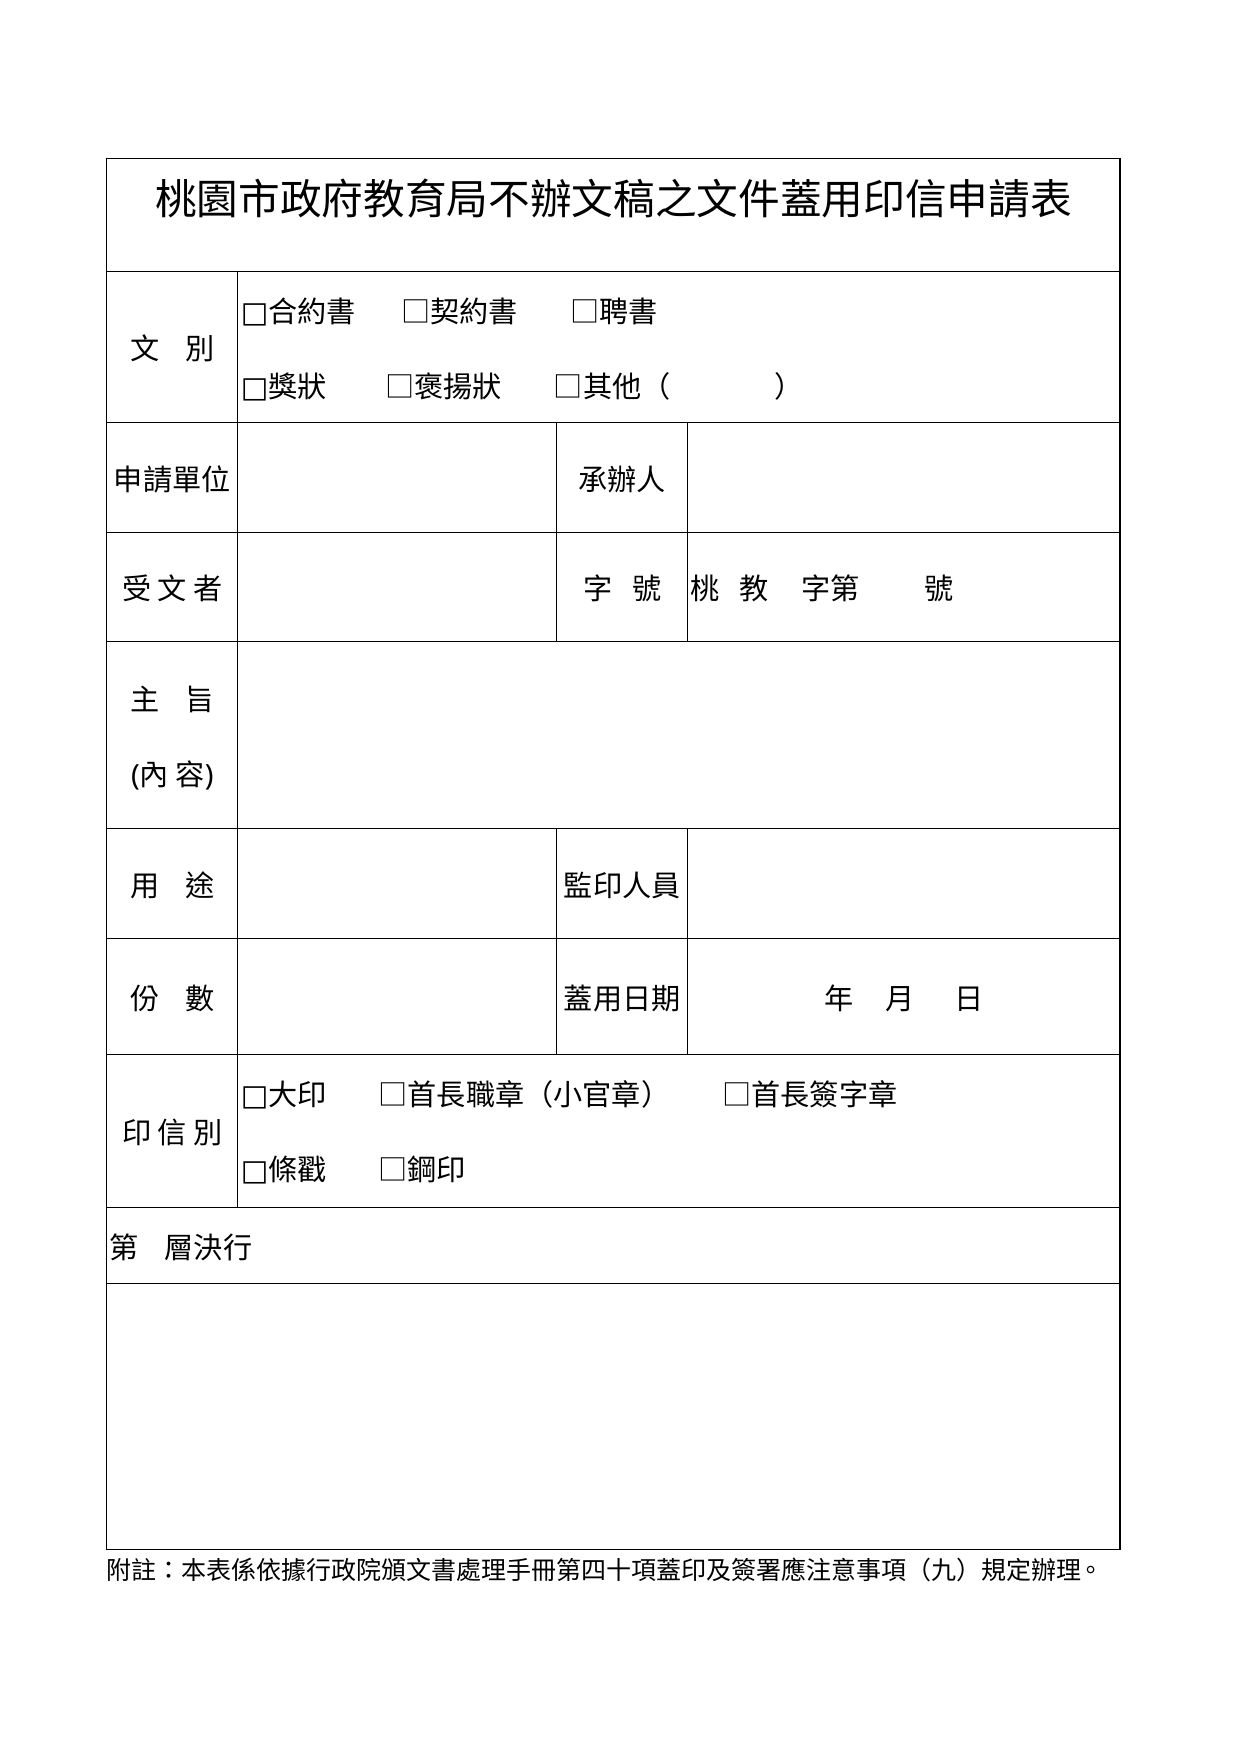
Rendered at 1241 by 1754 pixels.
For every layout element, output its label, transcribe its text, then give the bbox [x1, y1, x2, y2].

table_cell [107, 1284, 1119, 1549]
table_cell 蓋用日期 [557, 939, 687, 1054]
text 附註：本表係依據行政院頒文書處理手冊第四十項蓋印及簽署應注意事項（九）規定辦理。 [106, 1550, 1122, 1587]
table_cell [238, 642, 1119, 828]
table_cell 主 旨 (內 容) [107, 642, 237, 828]
table_cell 印 信 別 [107, 1055, 237, 1207]
table_cell [688, 423, 1119, 532]
table_cell 文 別 [107, 272, 237, 422]
table_header 桃園市政府教育局不辦文稿之文件蓋用印信申請表 [107, 159, 1119, 271]
table_cell 受 文 者 [107, 533, 237, 641]
table_cell 監印人員 [557, 829, 687, 938]
table_cell 用 途 [107, 829, 237, 938]
table_cell 字 號 [557, 533, 687, 641]
table_cell [238, 533, 556, 641]
table_cell [238, 939, 556, 1054]
table_cell 第 層決行 [107, 1208, 1119, 1283]
table_cell [688, 829, 1119, 938]
table_cell [238, 423, 556, 532]
table_cell 年 月 日 [688, 939, 1119, 1054]
table_cell □合約書 □契約書 □聘書 □獎狀 □褒揚狀 □其他（ ） [238, 272, 1119, 422]
table_cell 承辦人 [557, 423, 687, 532]
table_cell 份 數 [107, 939, 237, 1054]
table_cell [238, 829, 556, 938]
table_cell 申請單位 [107, 423, 237, 532]
table_cell 桃 教 字第 號 [688, 533, 1119, 641]
table_cell □大印 □首長職章（小官章） □首長簽字章 □條戳 □鋼印 [238, 1055, 1119, 1207]
